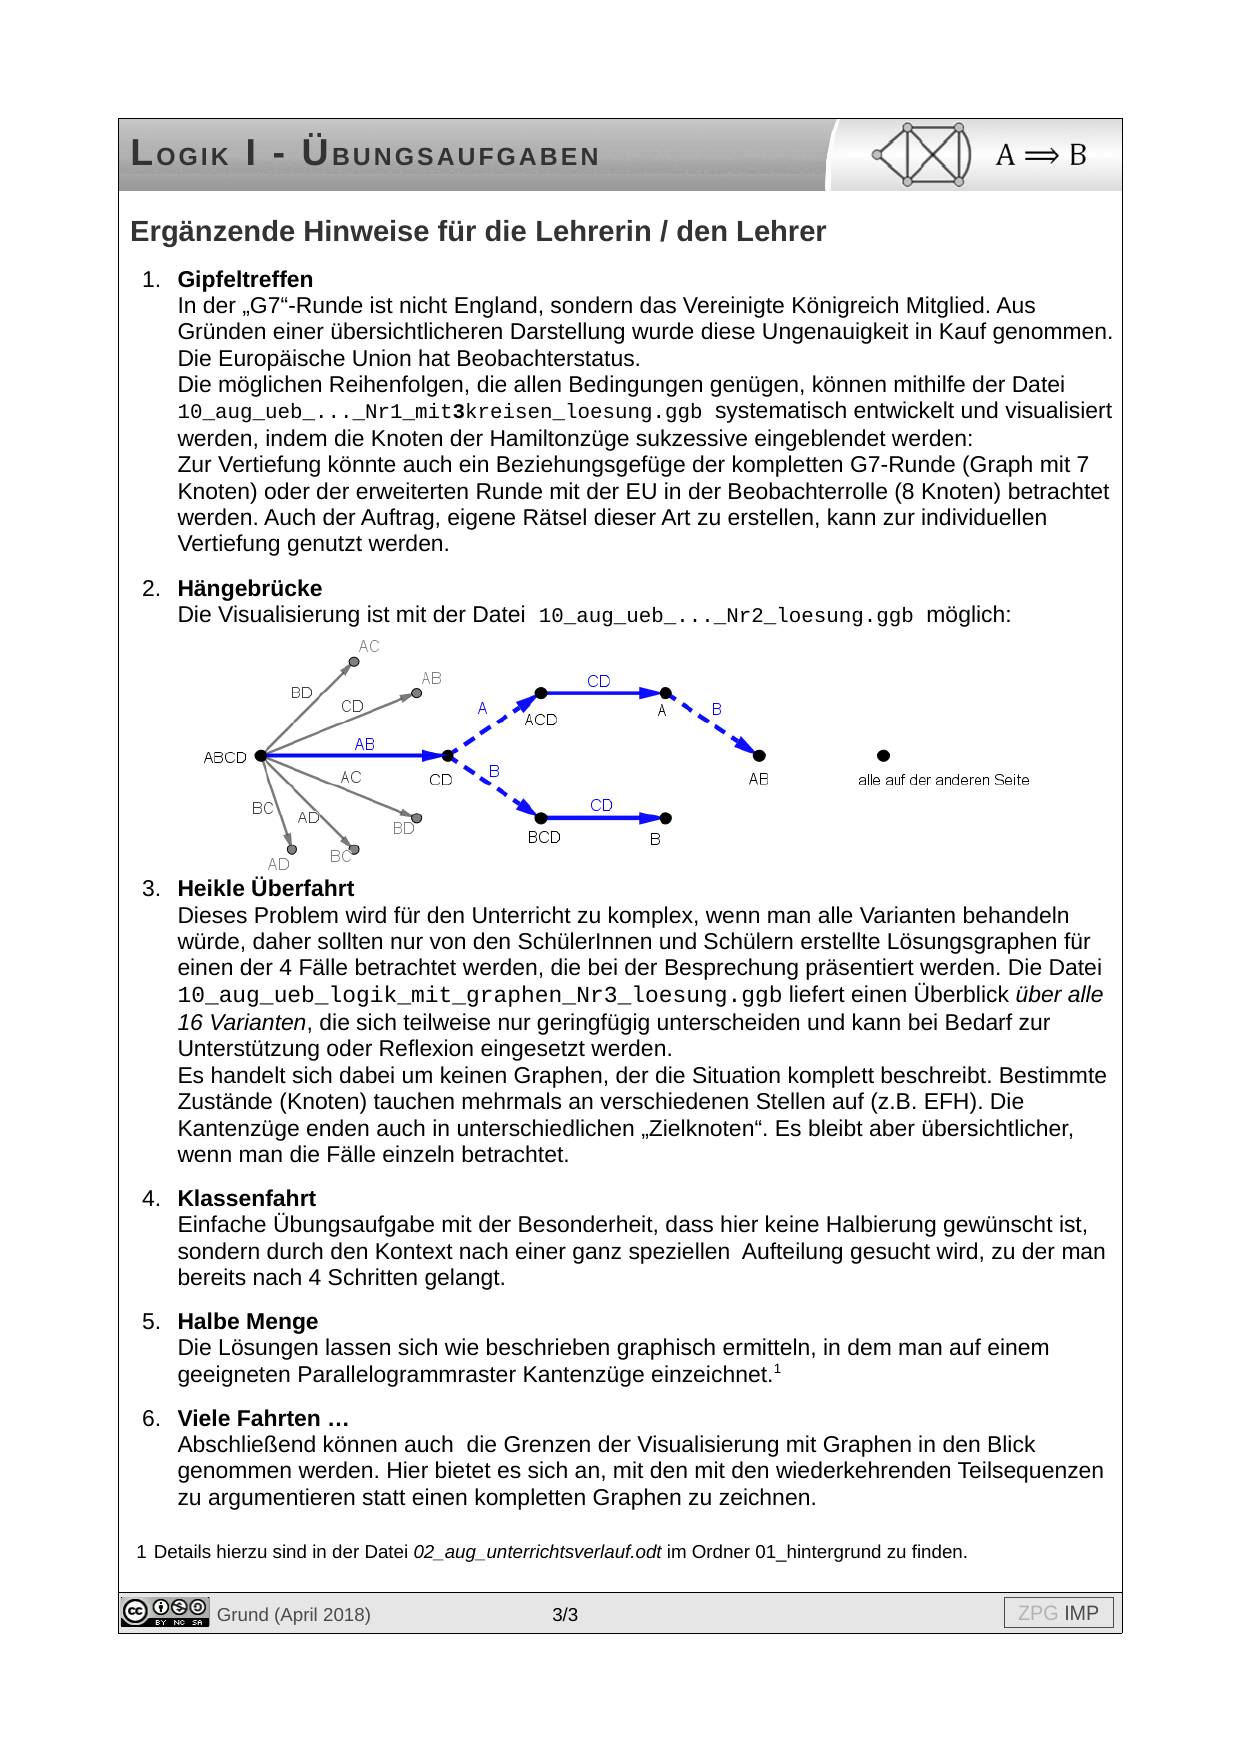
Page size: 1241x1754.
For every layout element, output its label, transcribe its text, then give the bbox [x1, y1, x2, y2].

picture [120, 1597, 210, 1627]
list Viele Fahrten … Abschließend können auch die Grenzen der Visualisierung mit Graphen in den Blick genommen werden. Hier bietet es sich an, mit den mit den wiederkehrenden Teilsequenzen zu argumentieren statt einen kompletten Graphen zu zeichnen. [142, 1405, 1122, 1510]
list Details hierzu sind in der Datei 02_aug_unterrichtsverlauf.odt im Ordner 01_hintergrund zu finden. [136, 1541, 1110, 1562]
text Ergänzende Hinweise für die Lehrerin / den Lehrer [130, 214, 1110, 248]
list Gipfeltreffen In der „G7“-Runde ist nicht England, sondern das Vereinigte Königreich Mitglied. Aus Gründen einer übersichtlicheren Darstellung wurde diese Ungenauigkeit in Kauf genommen. Die Europäische Union hat Beobachterstatus. Die möglichen Reihenfolgen, die allen Bedingungen genügen, können mithilfe der Datei 10_aug_ueb_..._Nr1_mit3kreisen_loesung.ggb systematisch entwickelt und visualisiert werden, indem die Knoten der Hamiltonzüge sukzessive eingeblendet werden: Zur Vertiefung könnte auch ein Beziehungsgefüge der kompletten G7-Runde (Graph mit 7 Knoten) oder der erweiterten Runde mit der EU in der Beobachterrolle (8 Knoten) betrachtet werden. Auch der Auftrag, eigene Rätsel dieser Art zu erstellen, kann zur individuellen Vertiefung genutzt werden. [142, 266, 1122, 557]
list Halbe Menge Die Lösungen lassen sich wie beschrieben graphisch ermitteln, in dem man auf einem geeigneten Parallelogrammraster Kantenzüge einzeichnet. [142, 1308, 1122, 1387]
picture [119, 119, 1122, 191]
list Klassenfahrt Einfache Übungsaufgabe mit der Besonderheit, dass hier keine Halbierung gewünscht ist, sondern durch den Kontext nach einer ganz speziellen Aufteilung gesucht wird, zu der man bereits nach 4 Schritten gelangt. [142, 1185, 1122, 1290]
list Hängebrücke Die Visualisierung ist mit der Datei 10_aug_ueb_..._Nr2_loesung.ggb möglich: [142, 574, 1122, 628]
picture [188, 632, 1057, 876]
list Heikle Überfahrt Dieses Problem wird für den Unterricht zu komplex, wenn man alle Varianten behandeln würde, daher sollten nur von den SchülerInnen und Schülern erstellte Lösungsgraphen für einen der 4 Fälle betrachtet werden, die bei der Besprechung präsentiert werden. Die Datei 10_aug_ueb_logik_mit_graphen_Nr3_loesung.ggb liefert einen Überblick über alle 16 Varianten, die sich teilweise nur geringfügig unterscheiden und kann bei Bedarf zur Unterstützung oder Reflexion eingesetzt werden. Es handelt sich dabei um keinen Graphen, der die Situation komplett beschreibt. Bestimmte Zustände (Knoten) tauchen mehrmals an verschiedenen Stellen auf (z.B. EFH). Die Kantenzüge enden auch in unterschiedlichen „Zielknoten“. Es bleibt aber übersichtlicher, wenn man die Fälle einzeln betrachtet. [142, 646, 1122, 1167]
